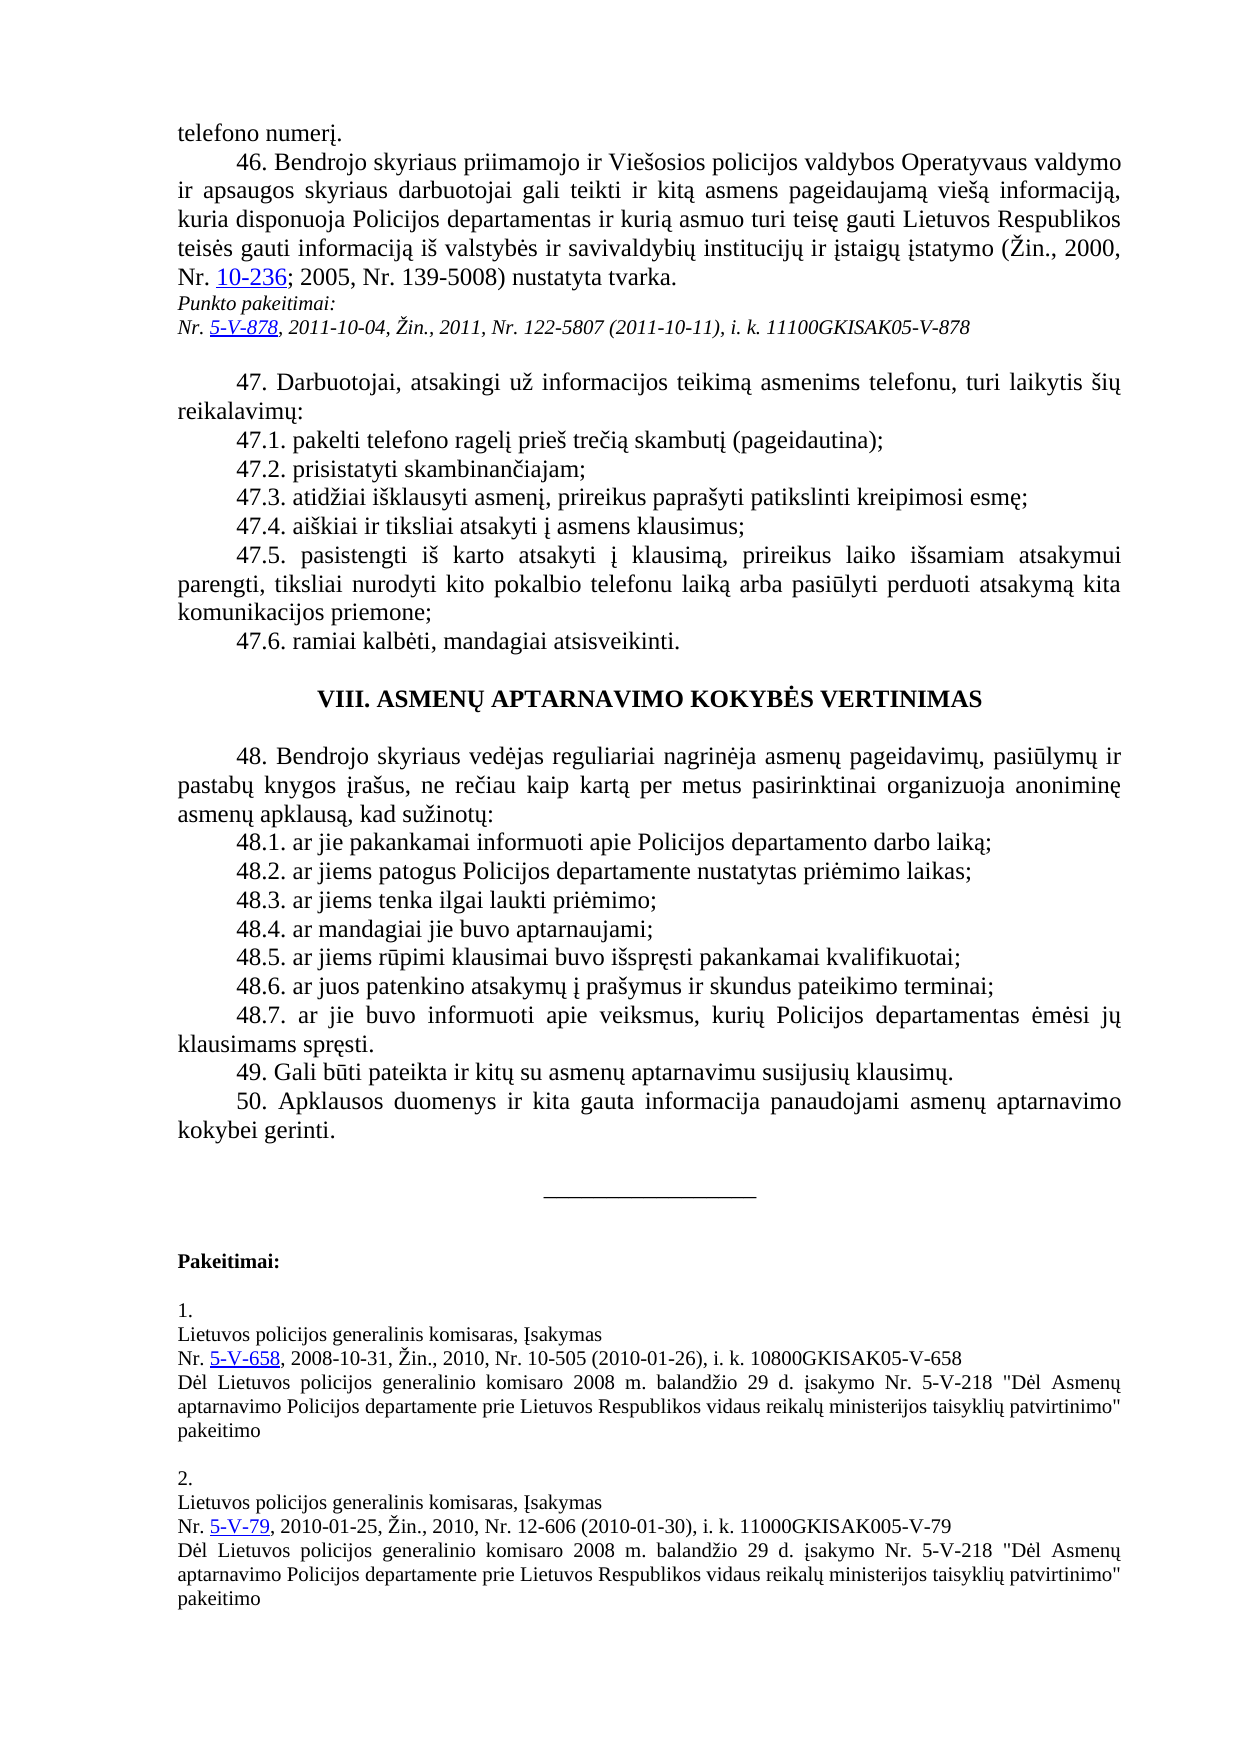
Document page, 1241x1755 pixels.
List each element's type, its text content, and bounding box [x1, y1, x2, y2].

text VIII. ASMENŲ APTARNAVIMO KOKYBĖS VERTINIMAS [177, 684, 1122, 712]
text 48.1. ar jie pakankamai informuoti apie Policijos departamento darbo laiką; [177, 827, 1122, 856]
text 49. Gali būti pateikta ir kitų su asmenų aptarnavimu susijusių klausimų. [177, 1057, 1122, 1086]
text Punkto pakeitimai: [177, 291, 1122, 315]
text Nr. 5-V-79, 2010-01-25, Žin., 2010, Nr. 12-606 (2010-01-30), i. k. 11000GKISAK005-V-79 [177, 1514, 1122, 1538]
text telefono numerį. [177, 118, 1122, 147]
text _________________ [177, 1172, 1122, 1201]
text Dėl Lietuvos policijos generalinio komisaro 2008 m. balandžio 29 d. įsakymo Nr. 5-V-218 "Dėl Asmenų aptarnavimo Policijos departamente prie Lietuvos Respublikos vidaus reikalų ministerijos taisyklių patvirtinimo" pakeitimo [177, 1370, 1122, 1442]
text 48.5. ar jiems rūpimi klausimai buvo išspręsti pakankamai kvalifikuotai; [177, 942, 1122, 971]
text Lietuvos policijos generalinis komisaras, Įsakymas [177, 1322, 1122, 1346]
text 48.3. ar jiems tenka ilgai laukti priėmimo; [177, 885, 1122, 914]
text 46. Bendrojo skyriaus priimamojo ir Viešosios policijos valdybos Operatyvaus valdymo ir apsaugos skyriaus darbuotojai gali teikti ir kitą asmens pageidaujamą viešą informaciją, kuria disponuoja Policijos departamentas ir kurią asmuo turi teisę gauti Lietuvos Respublikos teisės gauti informaciją iš valstybės ir savivaldybių institucijų ir įstaigų įstatymo (Žin., 2000, Nr. 10-236; 2005, Nr. 139-5008) nustatyta tvarka. [177, 147, 1122, 291]
text 47.1. pakelti telefono ragelį prieš trečią skambutį (pageidautina); [177, 425, 1122, 454]
text 47.5. pasistengti iš karto atsakyti į klausimą, prireikus laiko išsamiam atsakymui parengti, tiksliai nurodyti kito pokalbio telefonu laiką arba pasiūlyti perduoti atsakymą kita komunikacijos priemone; [177, 540, 1122, 626]
text Nr. 5-V-658, 2008-10-31, Žin., 2010, Nr. 10-505 (2010-01-26), i. k. 10800GKISAK05-V-658 [177, 1346, 1122, 1370]
text 1. [177, 1297, 1122, 1322]
text Nr. 5-V-878, 2011-10-04, Žin., 2011, Nr. 122-5807 (2011-10-11), i. k. 11100GKISAK05-V-878 [177, 315, 1122, 339]
text Lietuvos policijos generalinis komisaras, Įsakymas [177, 1490, 1122, 1514]
text 47.2. prisistatyti skambinančiajam; [177, 454, 1122, 482]
text 47.3. atidžiai išklausyti asmenį, prireikus paprašyti patikslinti kreipimosi esmę; [177, 482, 1122, 511]
text 47. Darbuotojai, atsakingi už informacijos teikimą asmenims telefonu, turi laikytis šių reikalavimų: [177, 367, 1122, 425]
text 48. Bendrojo skyriaus vedėjas reguliariai nagrinėja asmenų pageidavimų, pasiūlymų ir pastabų knygos įrašus, ne rečiau kaip kartą per metus pasirinktinai organizuoja anoniminę asmenų apklausą, kad sužinotų: [177, 741, 1122, 827]
text 48.6. ar juos patenkino atsakymų į prašymus ir skundus pateikimo terminai; [177, 971, 1122, 1000]
text 50. Apklausos duomenys ir kita gauta informacija panaudojami asmenų aptarnavimo kokybei gerinti. [177, 1086, 1122, 1144]
text 48.4. ar mandagiai jie buvo aptarnaujami; [177, 914, 1122, 942]
text 48.7. ar jie buvo informuoti apie veiksmus, kurių Policijos departamentas ėmėsi jų klausimams spręsti. [177, 1000, 1122, 1057]
text 2. [177, 1466, 1122, 1490]
text 48.2. ar jiems patogus Policijos departamente nustatytas priėmimo laikas; [177, 856, 1122, 885]
text 47.6. ramiai kalbėti, mandagiai atsisveikinti. [177, 626, 1122, 655]
text Pakeitimai: [177, 1249, 1122, 1273]
text Dėl Lietuvos policijos generalinio komisaro 2008 m. balandžio 29 d. įsakymo Nr. 5-V-218 "Dėl Asmenų aptarnavimo Policijos departamente prie Lietuvos Respublikos vidaus reikalų ministerijos taisyklių patvirtinimo" pakeitimo [177, 1538, 1122, 1610]
text 47.4. aiškiai ir tiksliai atsakyti į asmens klausimus; [177, 511, 1122, 540]
